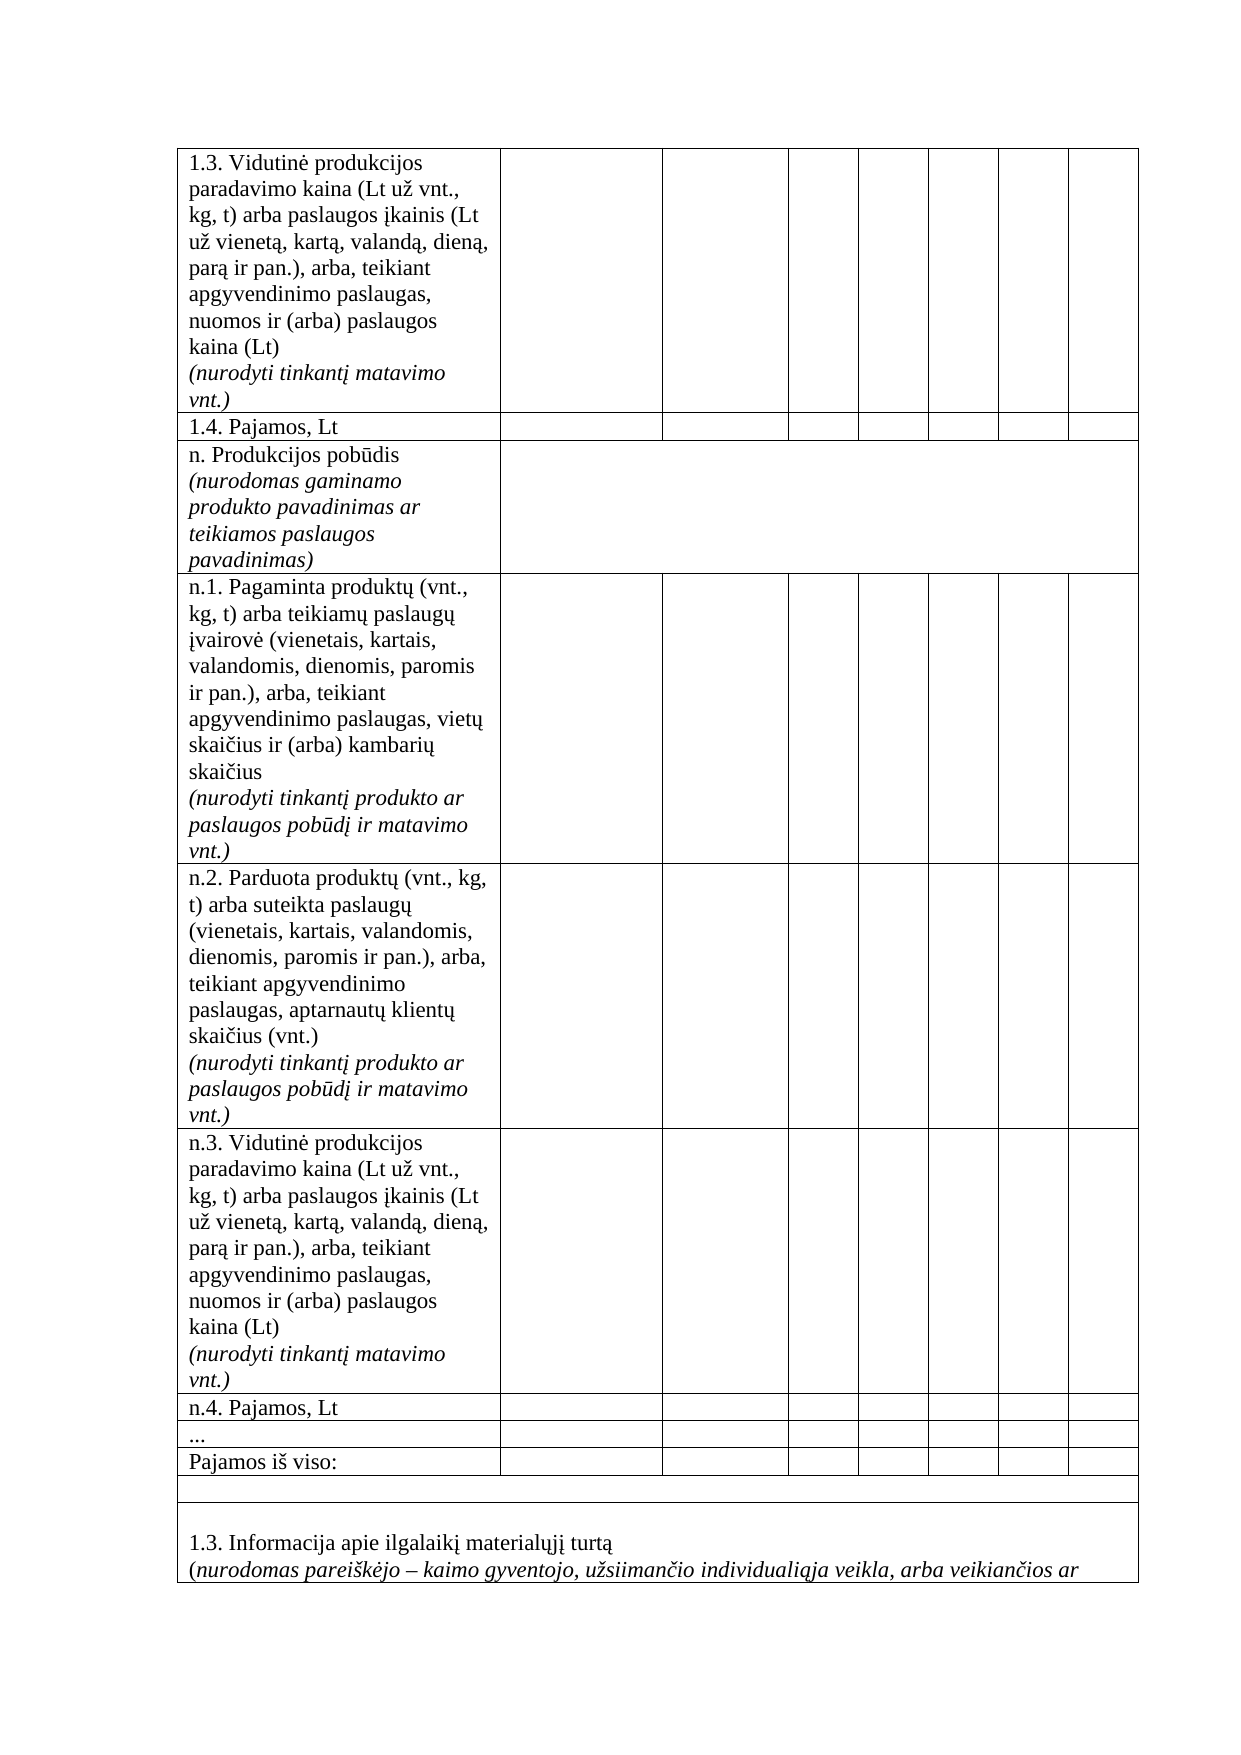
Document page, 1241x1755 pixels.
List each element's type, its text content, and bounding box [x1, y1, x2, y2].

table_cell [1069, 574, 1138, 863]
table_cell [929, 149, 998, 412]
table_cell [501, 441, 1138, 572]
table_cell [501, 574, 662, 863]
table_cell [1069, 1448, 1138, 1475]
table_cell [178, 1476, 501, 1502]
table_cell [663, 1476, 788, 1502]
table_cell [501, 1421, 662, 1447]
table_cell [859, 1448, 928, 1475]
table_cell ... [178, 1421, 500, 1447]
table_cell [789, 149, 858, 412]
table_cell [663, 1394, 788, 1420]
table_cell [999, 1448, 1068, 1475]
table_cell [789, 574, 858, 863]
table_cell [929, 1448, 998, 1475]
table_cell [859, 149, 928, 412]
table_cell [859, 1129, 928, 1392]
table_cell [789, 1448, 858, 1475]
table_cell [929, 574, 998, 863]
table_cell [1069, 1129, 1138, 1392]
table_cell [999, 1421, 1068, 1447]
table_cell [999, 1476, 1068, 1502]
table_cell [789, 1129, 858, 1392]
table_cell [859, 1394, 928, 1420]
table_cell [663, 1448, 788, 1475]
table_cell [789, 1394, 858, 1420]
table_cell [501, 1394, 662, 1420]
table_cell [929, 1421, 998, 1447]
table_cell 1.3. Vidutinė produkcijos paradavimo kaina (Lt už vnt., kg, t) arba paslaugos įkainis (Lt už vienetą, kartą, valandą, dieną, parą ir pan.), arba, teikiant apgyvendinimo paslaugas, nuomos ir (arba) paslaugos kaina (Lt) (nurodyti tinkantį matavimo vnt.) [178, 149, 500, 412]
table_cell [663, 864, 788, 1128]
table_cell n.2. Parduota produktų (vnt., kg, t) arba suteikta paslaugų (vienetais, kartais, valandomis, dienomis, paromis ir pan.), arba, teikiant apgyvendinimo paslaugas, aptarnautų klientų skaičius (vnt.) (nurodyti tinkantį produkto ar paslaugos pobūdį ir matavimo vnt.) [178, 864, 500, 1128]
table_cell [999, 149, 1068, 412]
table_cell [501, 413, 662, 439]
table_cell [999, 413, 1068, 439]
table_cell [1069, 1394, 1138, 1420]
table_cell [929, 1476, 998, 1502]
table_cell [663, 413, 788, 439]
table_cell [859, 1476, 928, 1502]
table_cell [789, 413, 858, 439]
table_cell [1069, 149, 1138, 412]
table_cell Pajamos iš viso: [178, 1448, 500, 1475]
table_cell n. Produkcijos pobūdis (nurodomas gaminamo produkto pavadinimas ar teikiamos paslaugos pavadinimas) [178, 441, 500, 572]
table_cell [501, 864, 662, 1128]
table_cell [1069, 1421, 1138, 1447]
table_cell [999, 864, 1068, 1128]
table_cell [789, 864, 858, 1128]
table_cell [501, 1448, 662, 1475]
table_cell [1069, 1476, 1138, 1502]
table_cell [501, 1476, 663, 1502]
table_cell n.4. Pajamos, Lt [178, 1394, 500, 1420]
table_cell [663, 574, 788, 863]
table_cell [929, 1129, 998, 1392]
table_cell [663, 1129, 788, 1392]
table_cell [501, 1129, 662, 1392]
table_cell 1.4. Pajamos, Lt [178, 413, 500, 439]
table_cell [929, 864, 998, 1128]
table_cell [789, 1476, 858, 1502]
table_cell [663, 1421, 788, 1447]
table_cell 1.3. Informacija apie ilgalaikį materialųjį turtą (nurodomas pareiškėjo – kaimo gyventojo, užsiimančio individualiąja veikla, arba veikiančios ar [178, 1503, 1138, 1582]
table_cell [1069, 413, 1138, 439]
table_cell [859, 574, 928, 863]
table_cell [999, 1129, 1068, 1392]
table_cell [1069, 864, 1138, 1128]
table_cell [999, 1394, 1068, 1420]
table_cell [929, 1394, 998, 1420]
table_cell [859, 413, 928, 439]
table_cell [501, 149, 662, 412]
table_cell [929, 413, 998, 439]
table_cell [999, 574, 1068, 863]
table_cell n.3. Vidutinė produkcijos paradavimo kaina (Lt už vnt., kg, t) arba paslaugos įkainis (Lt už vienetą, kartą, valandą, dieną, parą ir pan.), arba, teikiant apgyvendinimo paslaugas, nuomos ir (arba) paslaugos kaina (Lt) (nurodyti tinkantį matavimo vnt.) [178, 1129, 500, 1392]
table_cell [663, 149, 788, 412]
table_cell n.1. Pagaminta produktų (vnt., kg, t) arba teikiamų paslaugų įvairovė (vienetais, kartais, valandomis, dienomis, paromis ir pan.), arba, teikiant apgyvendinimo paslaugas, vietų skaičius ir (arba) kambarių skaičius (nurodyti tinkantį produkto ar paslaugos pobūdį ir matavimo vnt.) [178, 574, 500, 863]
table_cell [859, 864, 928, 1128]
table_cell [859, 1421, 928, 1447]
table_cell [789, 1421, 858, 1447]
